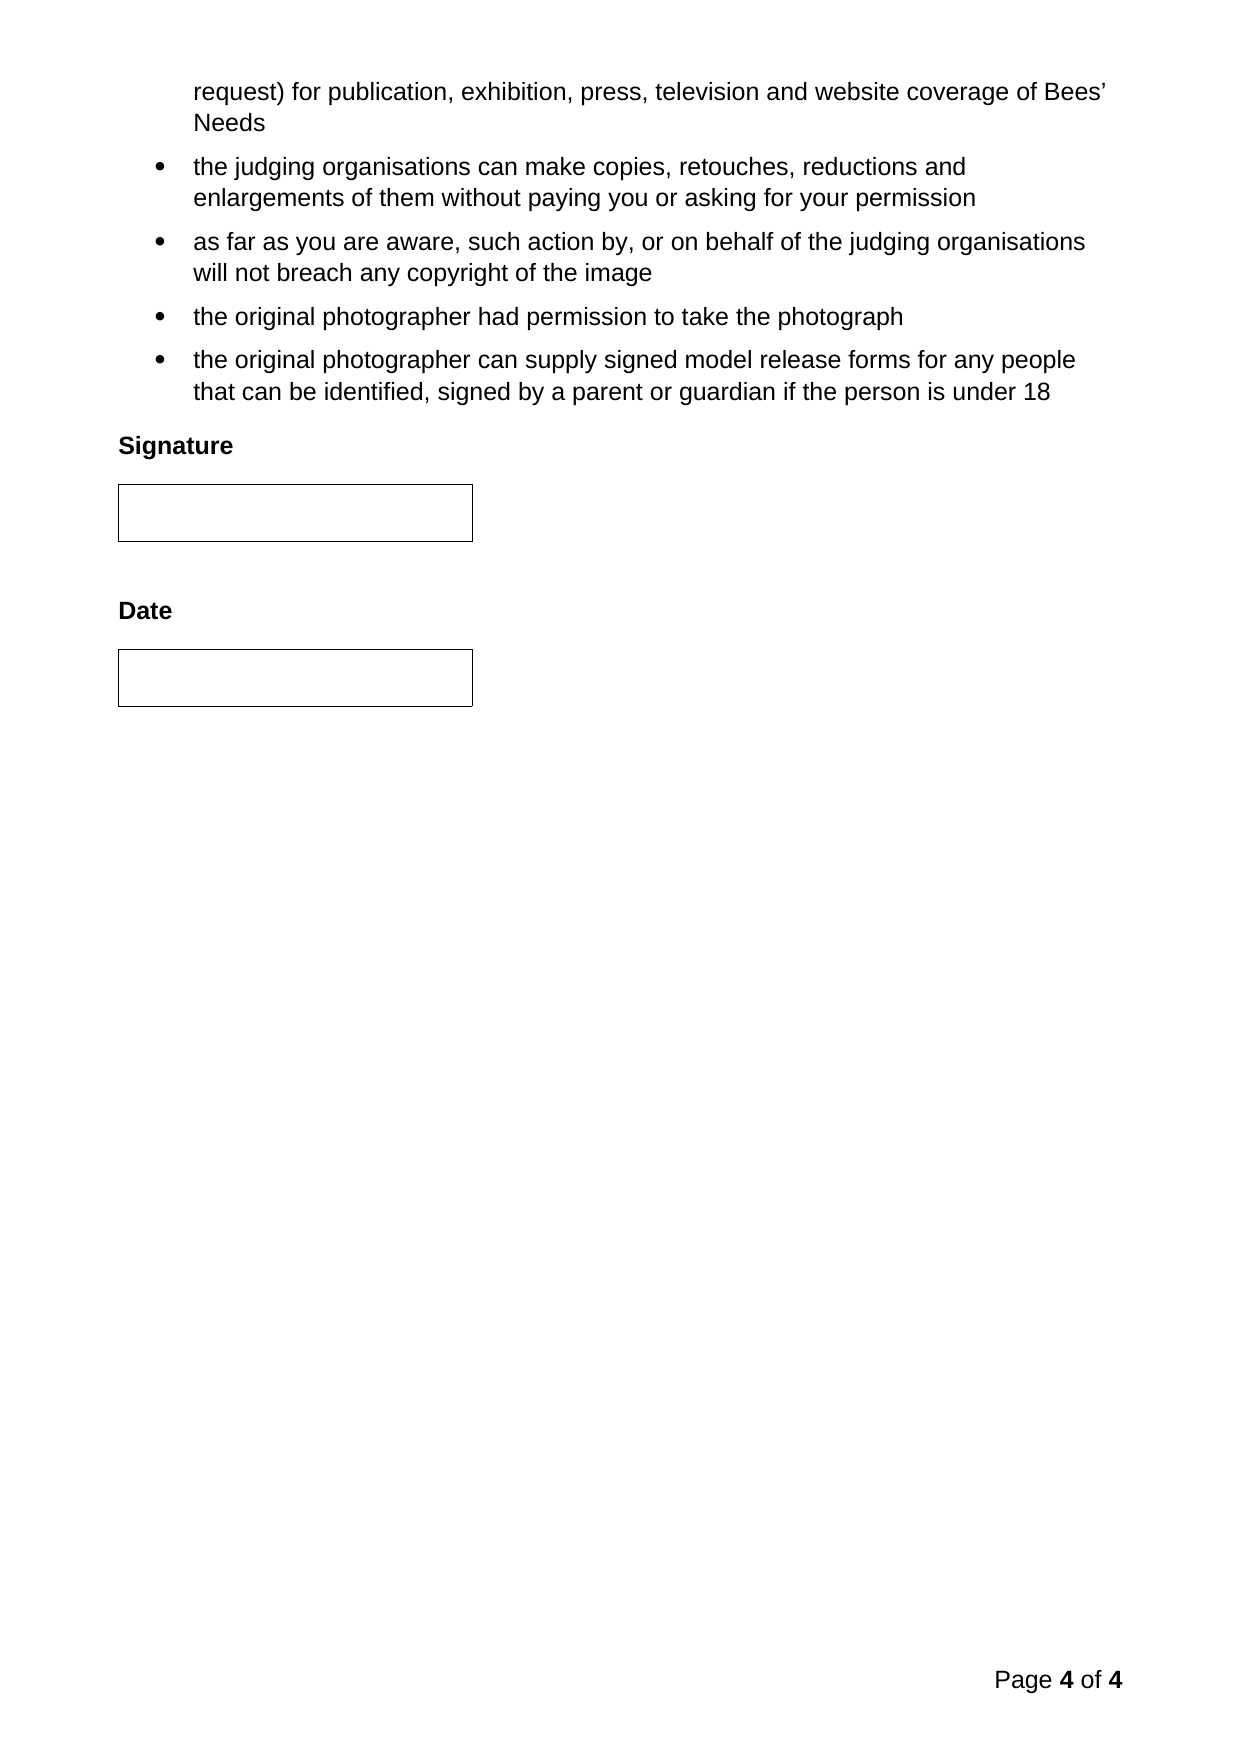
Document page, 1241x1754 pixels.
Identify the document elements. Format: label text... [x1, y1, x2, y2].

list the original photographer had permission to take the photograph [156, 300, 1122, 331]
list request) for publication, exhibition, press, television and website coverage of Bees’ Needs [156, 75, 1122, 137]
text Signature [118, 431, 1122, 460]
list the judging organisations can make copies, retouches, reductions and enlargements of them without paying you or asking for your permission [156, 150, 1122, 212]
list as far as you are aware, such action by, or on behalf of the judging organisations will not breach any copyright of the image [156, 225, 1122, 287]
text Date [118, 596, 1122, 625]
list the original photographer can supply signed model release forms for any people that can be identified, signed by a parent or guardian if the person is under 18 [156, 344, 1122, 406]
